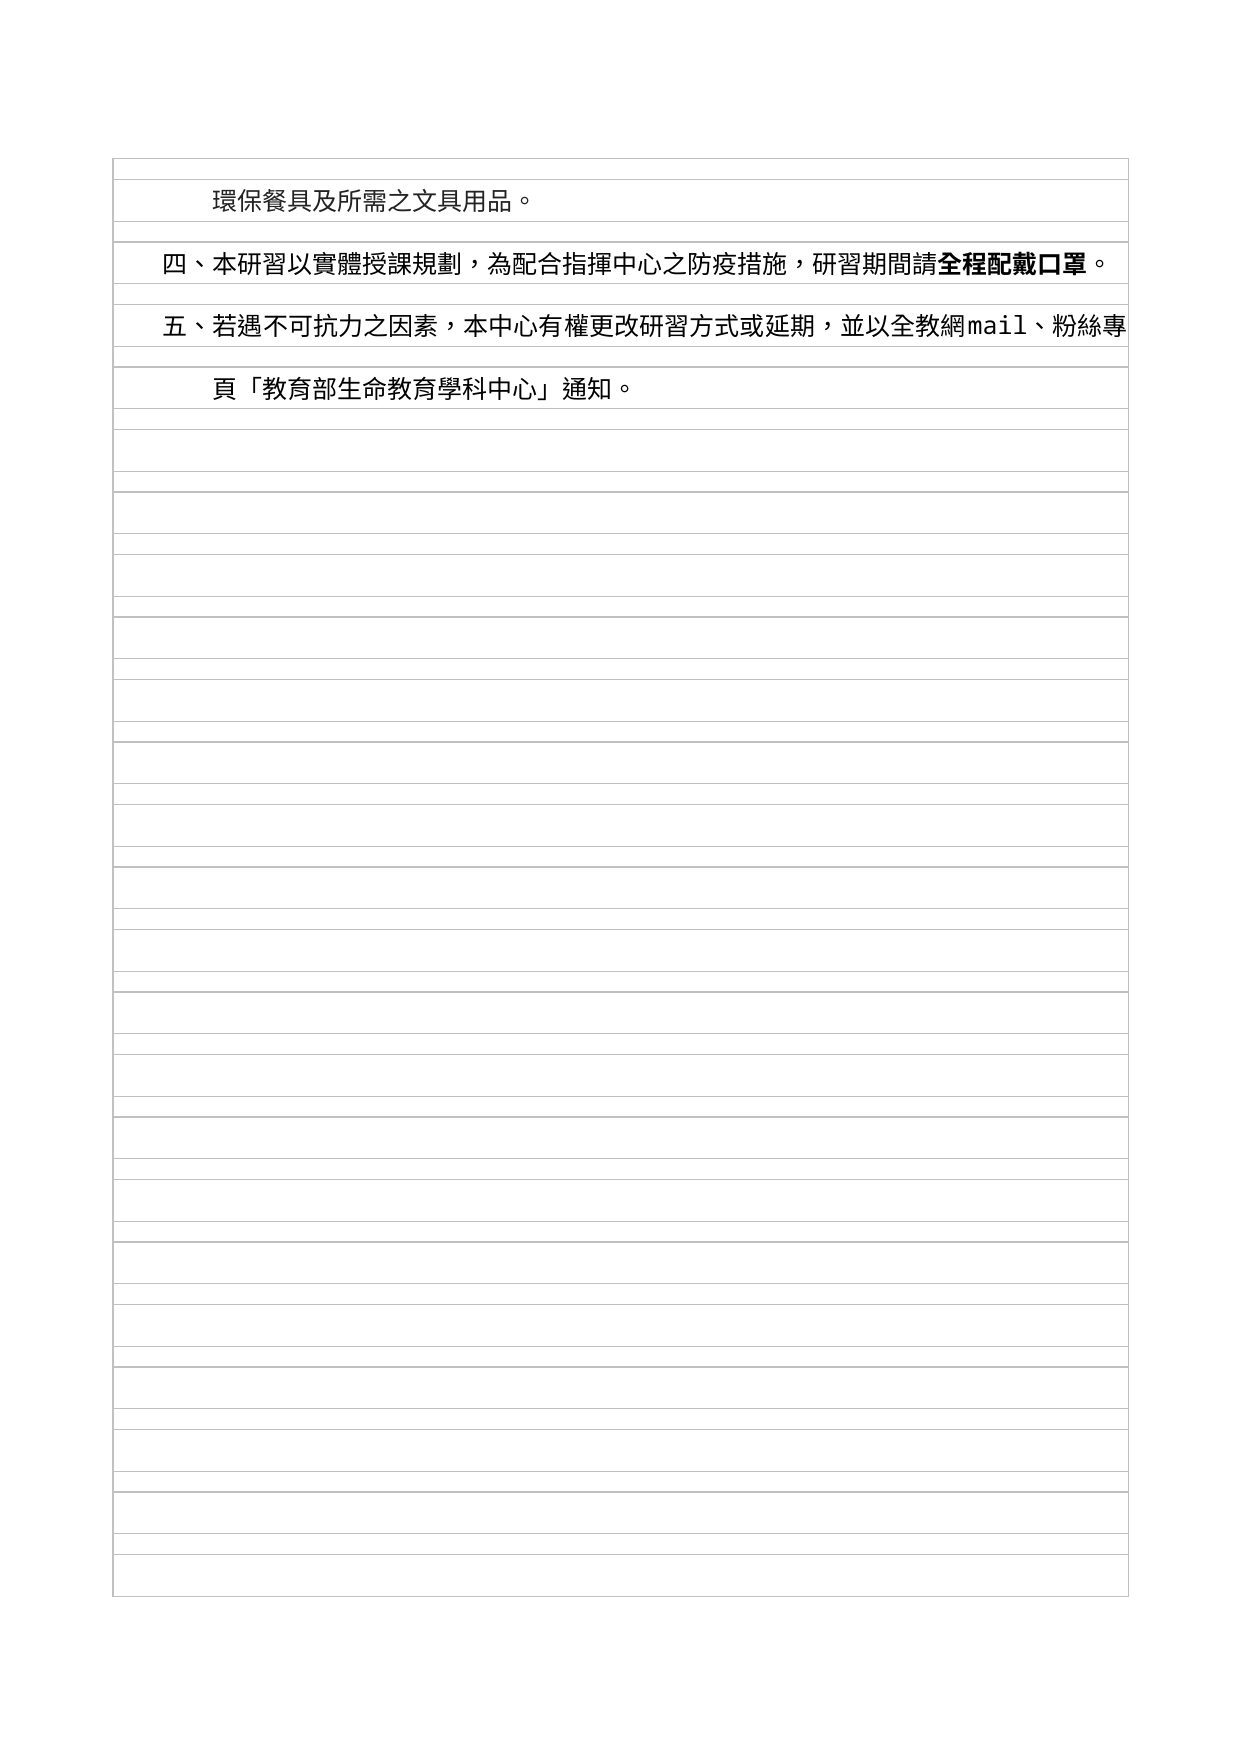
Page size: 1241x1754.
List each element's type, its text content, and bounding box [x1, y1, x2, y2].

text 五、若遇不可抗力之因素，本中心有權更改研習方式或延期，並以全教網mail、粉絲專 [162, 305, 1128, 346]
text [162, 284, 1128, 304]
text 四、本研習以實體授課規劃，為配合指揮中心之防疫措施，研習期間請全程配戴口罩。 [162, 243, 1128, 283]
text 環保餐具及所需之文具用品。 [162, 180, 1128, 221]
text 頁「教育部生命教育學科中心」通知。 [162, 368, 1128, 408]
text [162, 159, 1128, 179]
text [162, 347, 1128, 366]
text [162, 222, 1128, 241]
